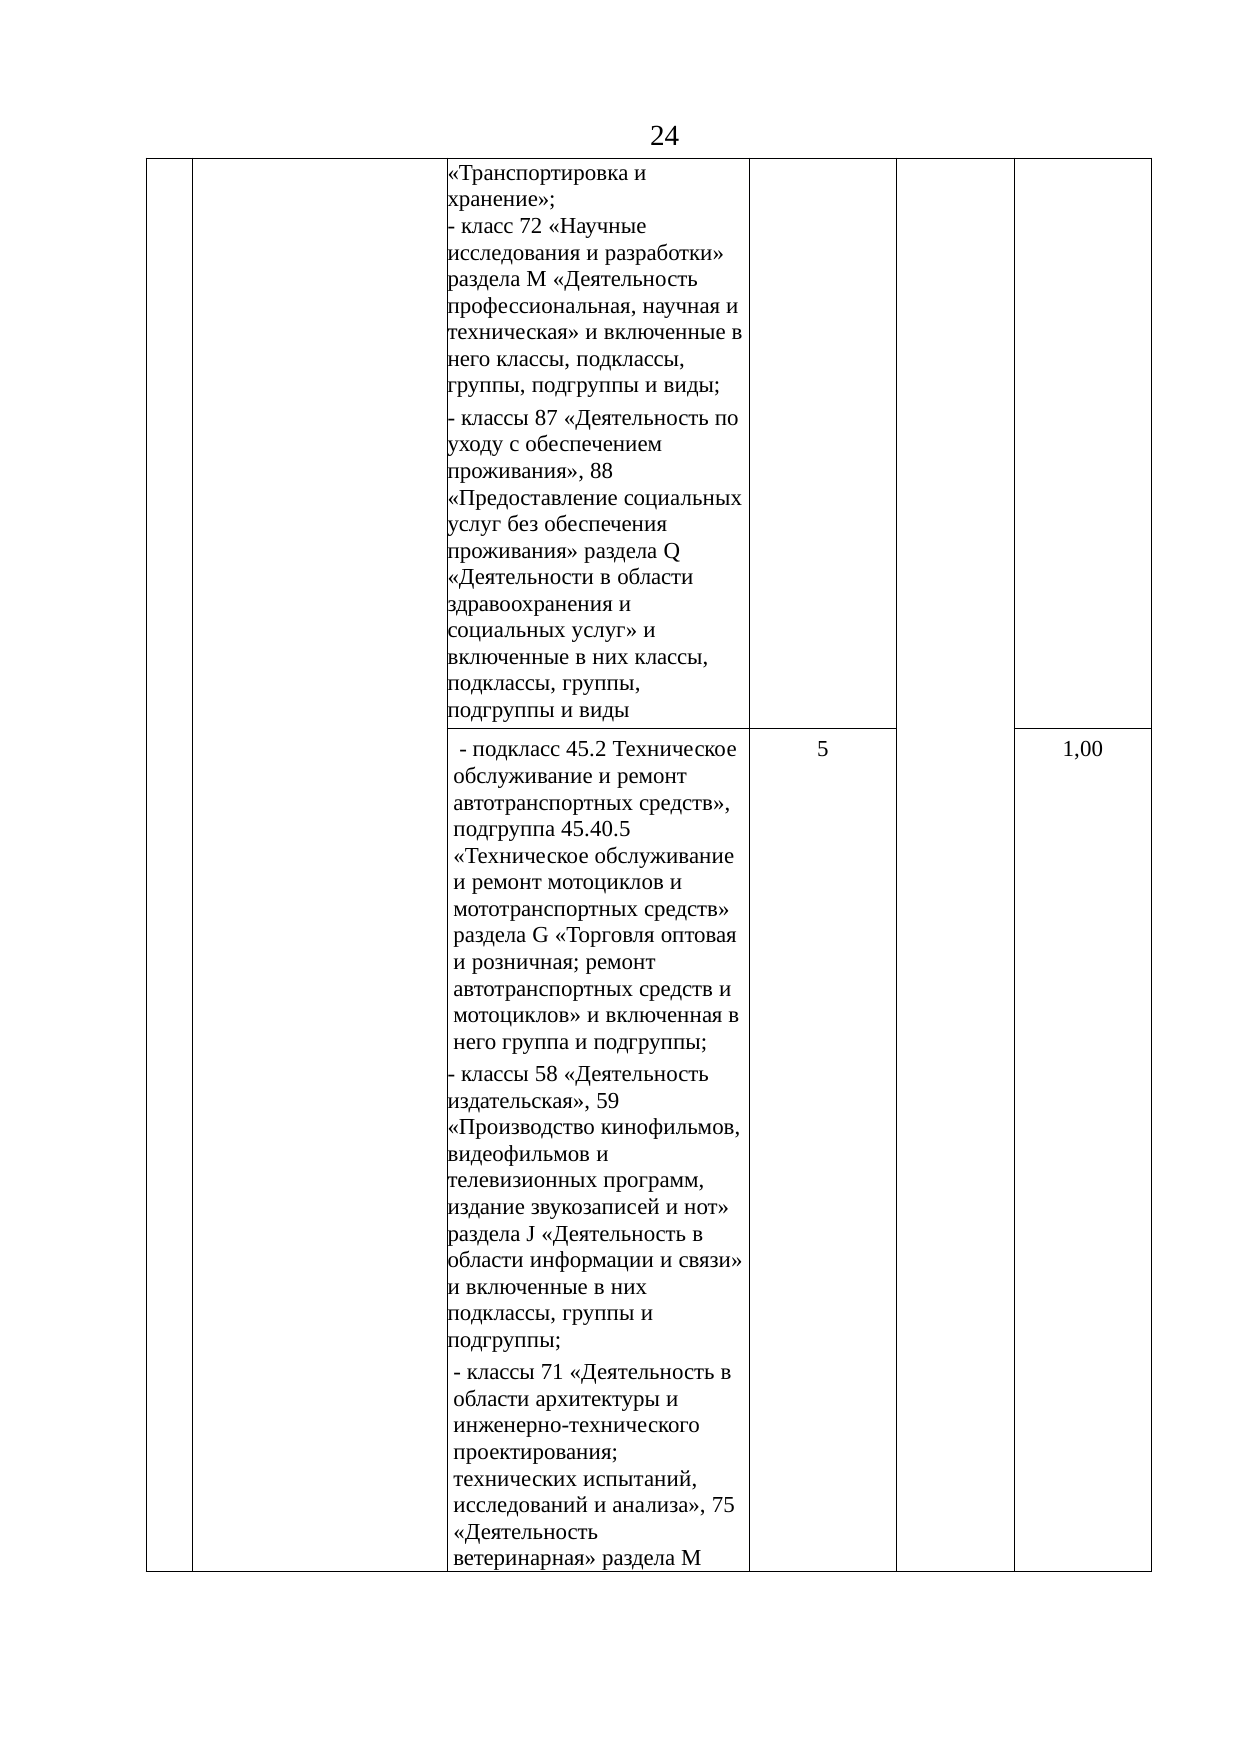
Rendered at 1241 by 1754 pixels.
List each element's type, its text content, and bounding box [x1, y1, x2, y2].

table_cell [750, 159, 896, 728]
table_cell [1015, 159, 1151, 728]
table_cell «Транспортировка и хранение»; - класс 72 «Научные исследования и разработки» раздела М «Деятельность профессиональная, научная и техническая» и включенные в него классы, подклассы, группы, подгруппы и виды; - классы 87 «Деятельность по уходу с обеспечением проживания», 88 «Предоставление социальных услуг без обеспечения проживания» раздела Q «Деятельности в области здравоохранения и социальных услуг» и включенные в них классы, подклассы, группы, подгруппы и виды [448, 159, 749, 728]
table_cell - подкласс 45.2 Техническое обслуживание и ремонт автотранспортных средств», подгруппа 45.40.5 «Техническое обслуживание и ремонт мотоциклов и мототранспортных средств» раздела G «Торговля оптовая и розничная; ремонт автотранспортных средств и мотоциклов» и включенная в него группа и подгруппы; - классы 58 «Деятельность издательская», 59 «Производство кинофильмов, видеофильмов и телевизионных программ, издание звукозаписей и нот» раздела J «Деятельность в области информации и связи» и включенные в них подклассы, группы и подгруппы; - классы 71 «Деятельность в области архитектуры и инженерно-технического проектирования; технических испытаний, исследований и анализа», 75 «Деятельность ветеринарная» раздела М [448, 729, 749, 1571]
table_cell 1,00 [1015, 729, 1151, 1571]
table_cell [147, 159, 192, 1571]
table_cell [193, 159, 447, 1571]
table_cell [897, 159, 1014, 1571]
table_cell 5 [750, 729, 896, 1571]
